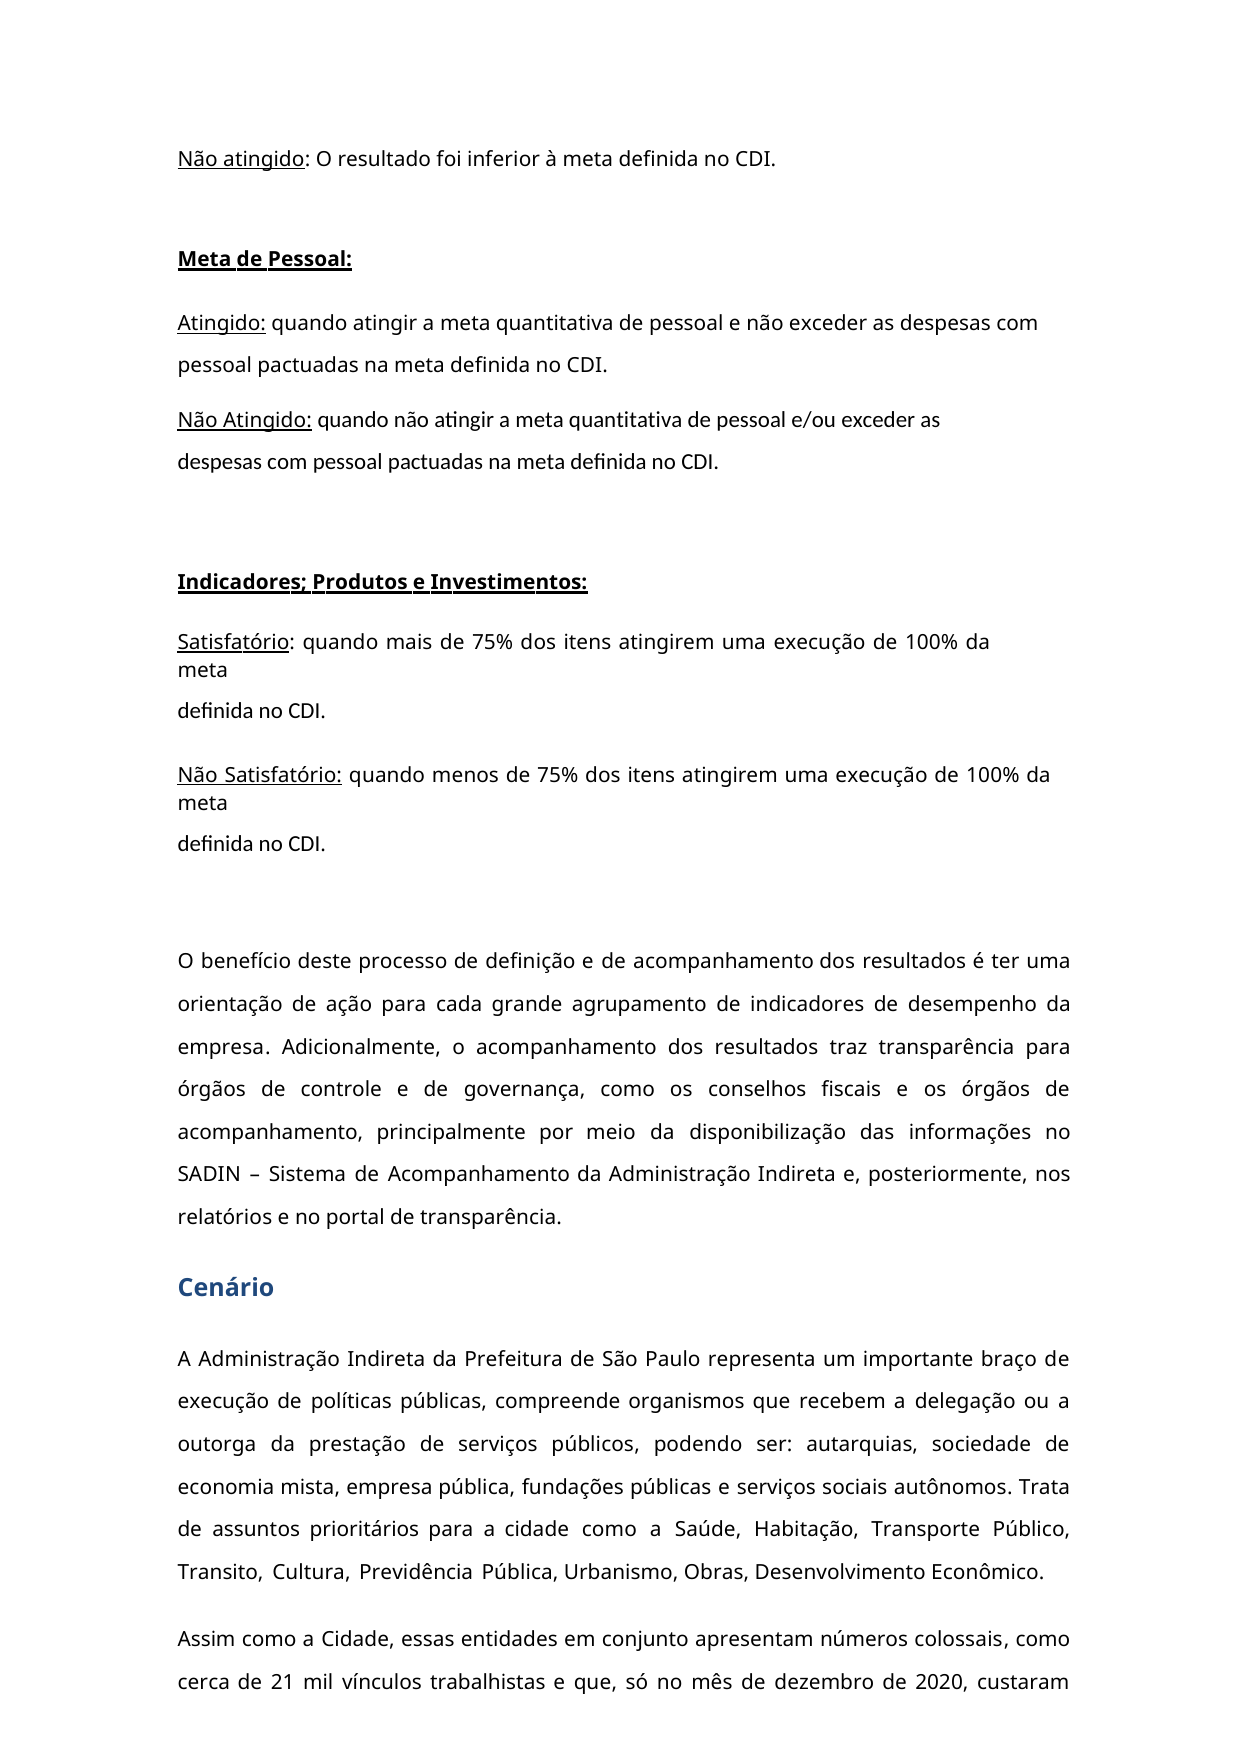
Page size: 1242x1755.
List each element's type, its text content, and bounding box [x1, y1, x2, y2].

text Atingido: quando atingir a meta quantitativa de pessoal e não exceder as despesas com pessoal pactuadas na meta definida no CDI. [177, 308, 1069, 379]
text Cenário [177, 1270, 281, 1304]
text Não Atingido: quando não atingir a meta quantitativa de pessoal e/ou exceder as despesas com pessoal pactuadas na meta definida no CDI. [177, 405, 1028, 476]
text Satisfatório: quando mais de 75% dos itens atingirem uma execução de 100% da meta [177, 627, 990, 684]
text definida no CDI. [177, 829, 333, 858]
text Assim como a Cidade, essas entidades em conjunto apresentam números colossais, como cerca de 21 mil vínculos trabalhistas e que, só no mês de dezembro de 2020, custaram [177, 1624, 1070, 1696]
text A Administração Indireta da Prefeitura de São Paulo representa um importante braço de execução de políticas públicas, compreende organismos que recebem a delegação ou a outorga da prestação de serviços públicos, podendo ser: autarquias, sociedade de economia mista, empresa pública, fundações públicas e serviços sociais autônomos. Trata de assuntos prioritários para a cidade como a Saúde, Habitação, Transporte Público, Transito, Cultura, Previdência Pública, Urbanismo, Obras, Desenvolvimento Econômico. [177, 1344, 1070, 1585]
text O benefício deste processo de definição e de acompanhamento dos resultados é ter uma orientação de ação para cada grande agrupamento de indicadores de desempenho da empresa. Adicionalmente, o acompanhamento dos resultados traz transparência para órgãos de controle e de governança, como os conselhos fiscais e os órgãos de acompanhamento, principalmente por meio da disponibilização das informações no SADIN – Sistema de Acompanhamento da Administração Indireta e, posteriormente, nos relatórios e no portal de transparência. [177, 947, 1071, 1231]
text Meta de Pessoal: [177, 246, 1079, 270]
text Não Satisfatório: quando menos de 75% dos itens atingirem uma execução de 100% da meta [177, 760, 1051, 817]
text Indicadores; Produtos e Investimentos: [177, 569, 1079, 593]
text Não atingido: O resultado foi inferior à meta definida no CDI. [177, 145, 1079, 170]
text definida no CDI. [177, 696, 333, 725]
